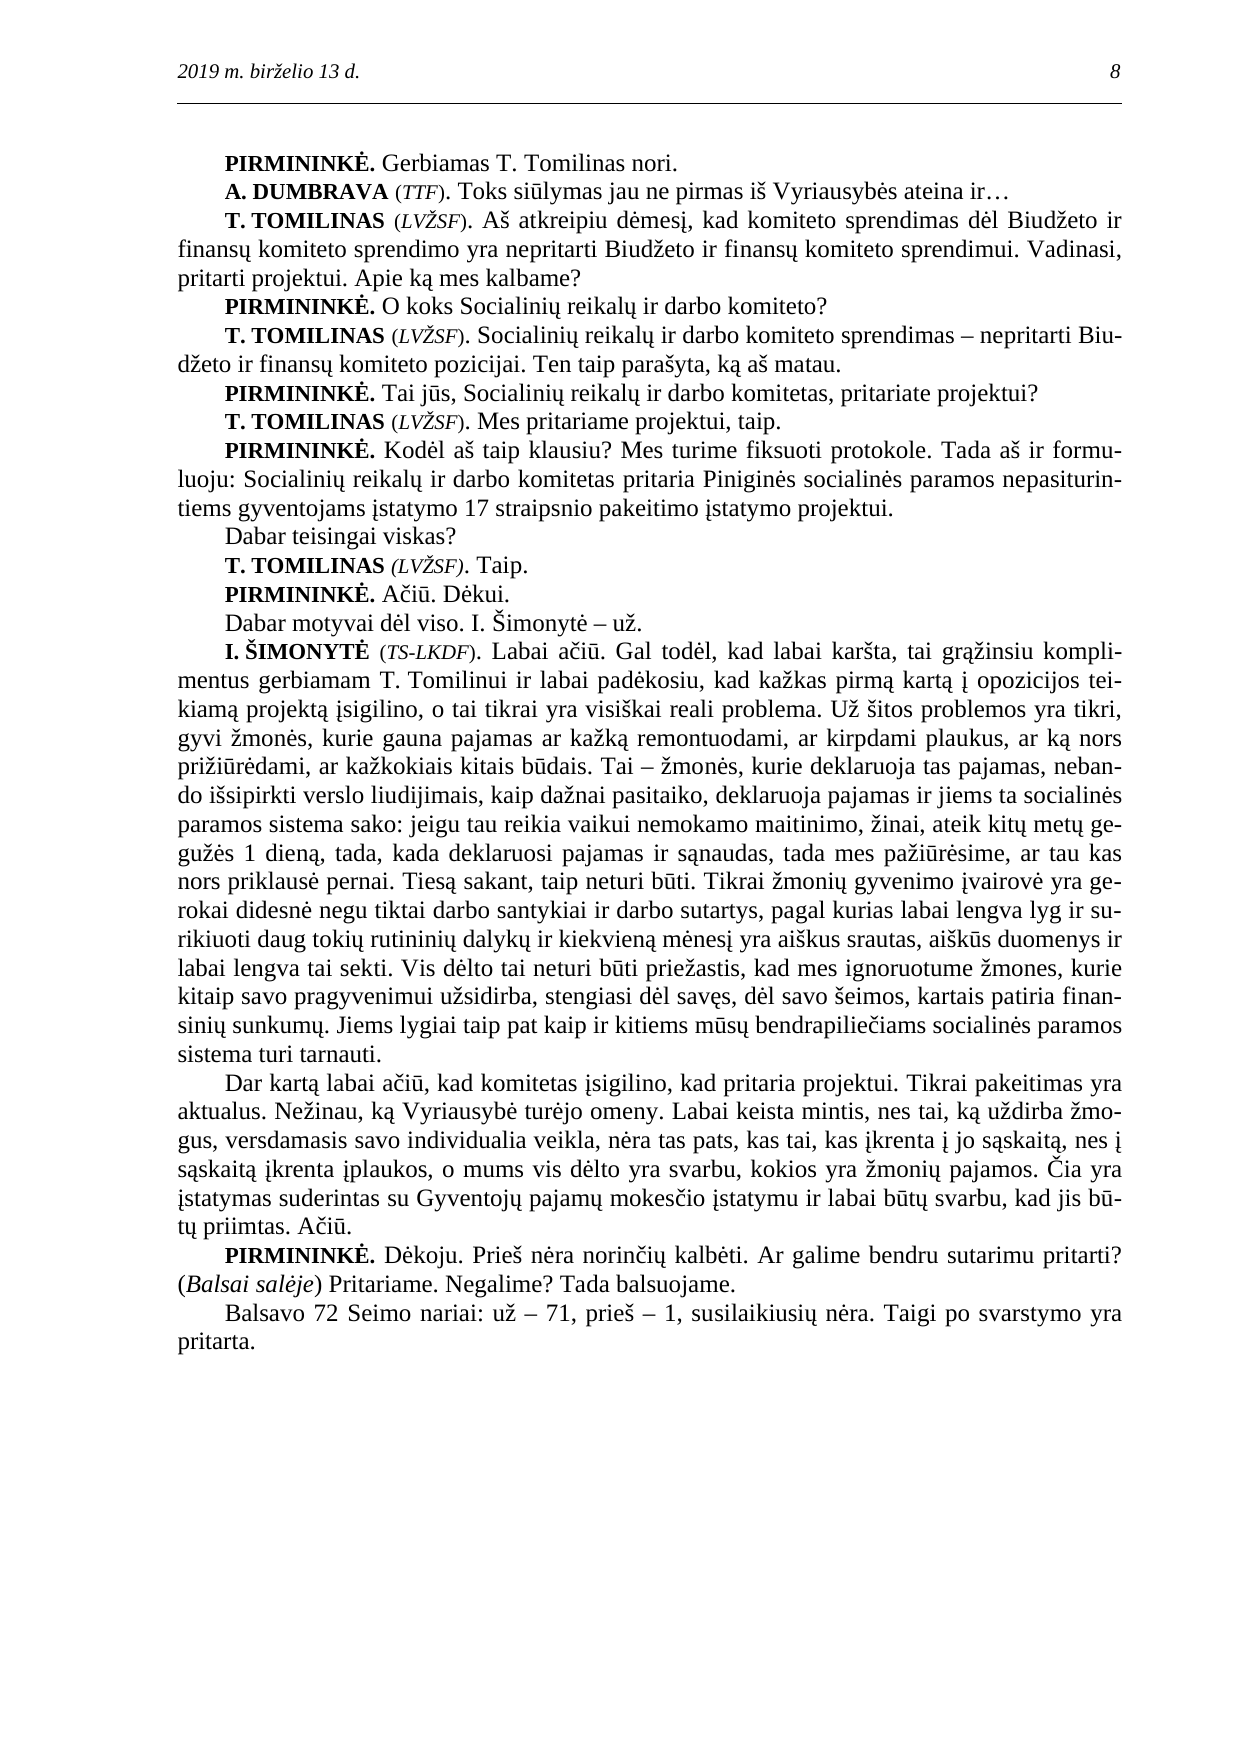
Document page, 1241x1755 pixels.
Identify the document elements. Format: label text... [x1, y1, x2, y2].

text I. ŠIMONYTĖ (TS-LKDF). La­bai ačiū. Gal to­dėl, kad la­bai karš­ta, tai grą­žin­siu kom­pli­men­tus ger­bia­mam T. To­mi­li­nui ir la­bai pa­dė­ko­siu, kad kaž­kas pir­mą kar­tą į opo­zi­ci­jos tei­kia­mą pro­jek­tą įsi­gi­li­no, o tai tik­rai yra vi­siš­kai re­a­li pro­ble­ma. Už ši­tos pro­ble­mos yra tik­ri, gy­vi žmo­nės, ku­rie gau­na pa­ja­mas ar kaž­ką re­mon­tuo­da­mi, ar kirp­da­mi plau­kus, ar ką nors pri­žiū­rė­da­mi, ar kaž­ko­kiais ki­tais bū­dais. Tai – žmo­nės, ku­rie de­kla­ruo­ja tas pa­ja­mas, ne­ban­do iš­si­pirk­ti ver­slo liu­di­ji­mais, kaip daž­nai pa­si­tai­ko, de­kla­ruo­ja pa­ja­mas ir jiems ta so­cia­li­nės pa­ra­mos sis­te­ma sa­ko: jei­gu tau rei­kia vai­kui ne­mo­ka­mo mai­ti­ni­mo, ži­nai, at­eik ki­tų me­tų ge­gu­žės 1 die­ną, ta­da, ka­da de­kla­ruo­si pa­ja­mas ir są­nau­das, ta­da mes pa­žiū­rė­si­me, ar tau kas nors pri­klau­sė per­nai. Tie­są sa­kant, taip ne­tu­ri bū­ti. Tik­rai žmo­nių gy­ve­ni­mo įvai­ro­vė yra ge­ro­kai di­des­nė ne­gu tik­tai dar­bo san­ty­kiai ir dar­bo su­tar­tys, pa­gal ku­rias la­bai leng­va lyg ir su­ri­kiuo­ti daug to­kių ru­ti­ni­nių da­ly­kų ir kiek­vie­ną mė­ne­sį yra aiš­kus srau­tas, aiš­kūs duo­me­nys ir la­bai leng­va tai sek­ti. Vis dėl­to tai ne­tu­ri bū­ti prie­žas­tis, kad mes ig­no­ruo­tu­me žmo­nes, ku­rie ki­taip sa­vo pra­gy­ve­ni­mui už­si­dir­ba, sten­gia­si dėl sa­vęs, dėl sa­vo šei­mos, kar­tais pa­ti­ria fi­nan­si­nių sun­ku­mų. Jiems ly­giai taip pat kaip ir ki­tiems mū­sų ben­dra­pi­lie­čiams so­cia­li­nės pa­ra­mos sis­te­ma tu­ri tar­nau­ti. [177, 636, 1122, 1068]
text PIRMININKĖ. Dė­ko­ju. Prieš nė­ra no­rin­čių kal­bė­ti. Ar ga­li­me ben­dru su­ta­ri­mu pri­tar­ti? (Bal­sai sa­lė­je) Pri­ta­ria­me. Ne­ga­li­me? Ta­da bal­suo­ja­me. [177, 1240, 1122, 1298]
text PIRMININKĖ. Ačiū. Dė­kui. [177, 579, 1122, 608]
text PIRMININKĖ. Ko­dėl aš taip klau­siu? Mes tu­ri­me fik­suo­ti pro­to­ko­le. Ta­da aš ir for­mu­luo­ju: So­cia­li­nių rei­ka­lų ir dar­bo ko­mi­te­tas pri­ta­ria Pi­ni­gi­nės so­cia­li­nės pa­ra­mos ne­pa­si­tu­rin­tiems gy­ven­to­jams įsta­ty­mo 17 straips­nio pa­kei­ti­mo įsta­ty­mo pro­jek­tui. [177, 435, 1122, 521]
text T. TOMILINAS (LVŽSF). Mes pri­ta­ria­me pro­jek­tui, taip. [177, 406, 1122, 435]
text T. TOMILINAS (LVŽSF). Aš at­krei­piu dė­me­sį, kad ko­mi­te­to spren­di­mas dėl Biu­dže­to ir fi­nan­sų ko­mi­te­to spren­di­mo yra ne­pri­tar­ti Biu­dže­to ir fi­nan­sų ko­mi­te­to spren­di­mui. Va­di­na­si, pri­tar­ti pro­jek­tui. Apie ką mes kal­ba­me? [177, 205, 1122, 291]
text Da­bar tei­sin­gai vis­kas? [177, 521, 1122, 550]
text PIRMININKĖ. Tai jūs, So­cia­li­nių rei­ka­lų ir dar­bo ko­mi­te­tas, pri­ta­ria­te pro­jek­tui? [177, 378, 1122, 406]
text T. TOMILINAS (LVŽSF). Taip. [177, 550, 1122, 579]
text PIRMININKĖ. Ger­bia­mas T. To­mi­li­nas no­ri. [177, 148, 1122, 176]
text Da­bar mo­ty­vai dėl vi­so. I. Ši­mo­ny­tė – už. [177, 608, 1122, 636]
text Bal­sa­vo 72 Sei­mo na­riai: už – 71, prieš – 1, su­si­lai­kiu­sių nė­ra. Tai­gi po svars­ty­mo yra pri­tar­ta. [177, 1298, 1122, 1355]
text Dar kar­tą la­bai ačiū, kad ko­mi­te­tas įsi­gi­li­no, kad pri­ta­ria pro­jek­tui. Tik­rai pa­kei­ti­mas yra ak­tu­a­lus. Ne­ži­nau, ką Vy­riau­sy­bė tu­rė­jo ome­ny. La­bai keis­ta min­tis, nes tai, ką už­dir­ba žmo­gus, vers­da­ma­sis sa­vo in­di­vi­du­a­lia veik­la, nė­ra tas pats, kas tai, kas įkren­ta į jo są­skai­tą, nes į są­skai­tą įkren­ta įplau­kos, o mums vis dėl­to yra svar­bu, ko­kios yra žmo­nių pa­ja­mos. Čia yra įsta­ty­mas su­de­rin­tas su Gy­ven­to­jų pa­ja­mų mo­kes­čio įsta­ty­mu ir la­bai bū­tų svar­bu, kad jis bū­tų pri­im­tas. Ačiū. [177, 1068, 1122, 1240]
text T. TOMILINAS (LVŽSF). So­cia­li­nių rei­ka­lų ir dar­bo ko­mi­te­to spren­di­mas – ne­pri­tar­ti Biu­dže­to ir fi­nan­sų ko­mi­te­to po­zi­ci­jai. Ten taip pa­ra­šy­ta, ką aš ma­tau. [177, 320, 1122, 378]
text A. DUMBRAVA (TTF). Toks siū­ly­mas jau ne pir­mas iš Vy­riau­sy­bės at­ei­na ir… [177, 176, 1122, 205]
text PIRMININKĖ. O koks So­cia­li­nių rei­ka­lų ir dar­bo ko­mi­te­to? [177, 291, 1122, 320]
